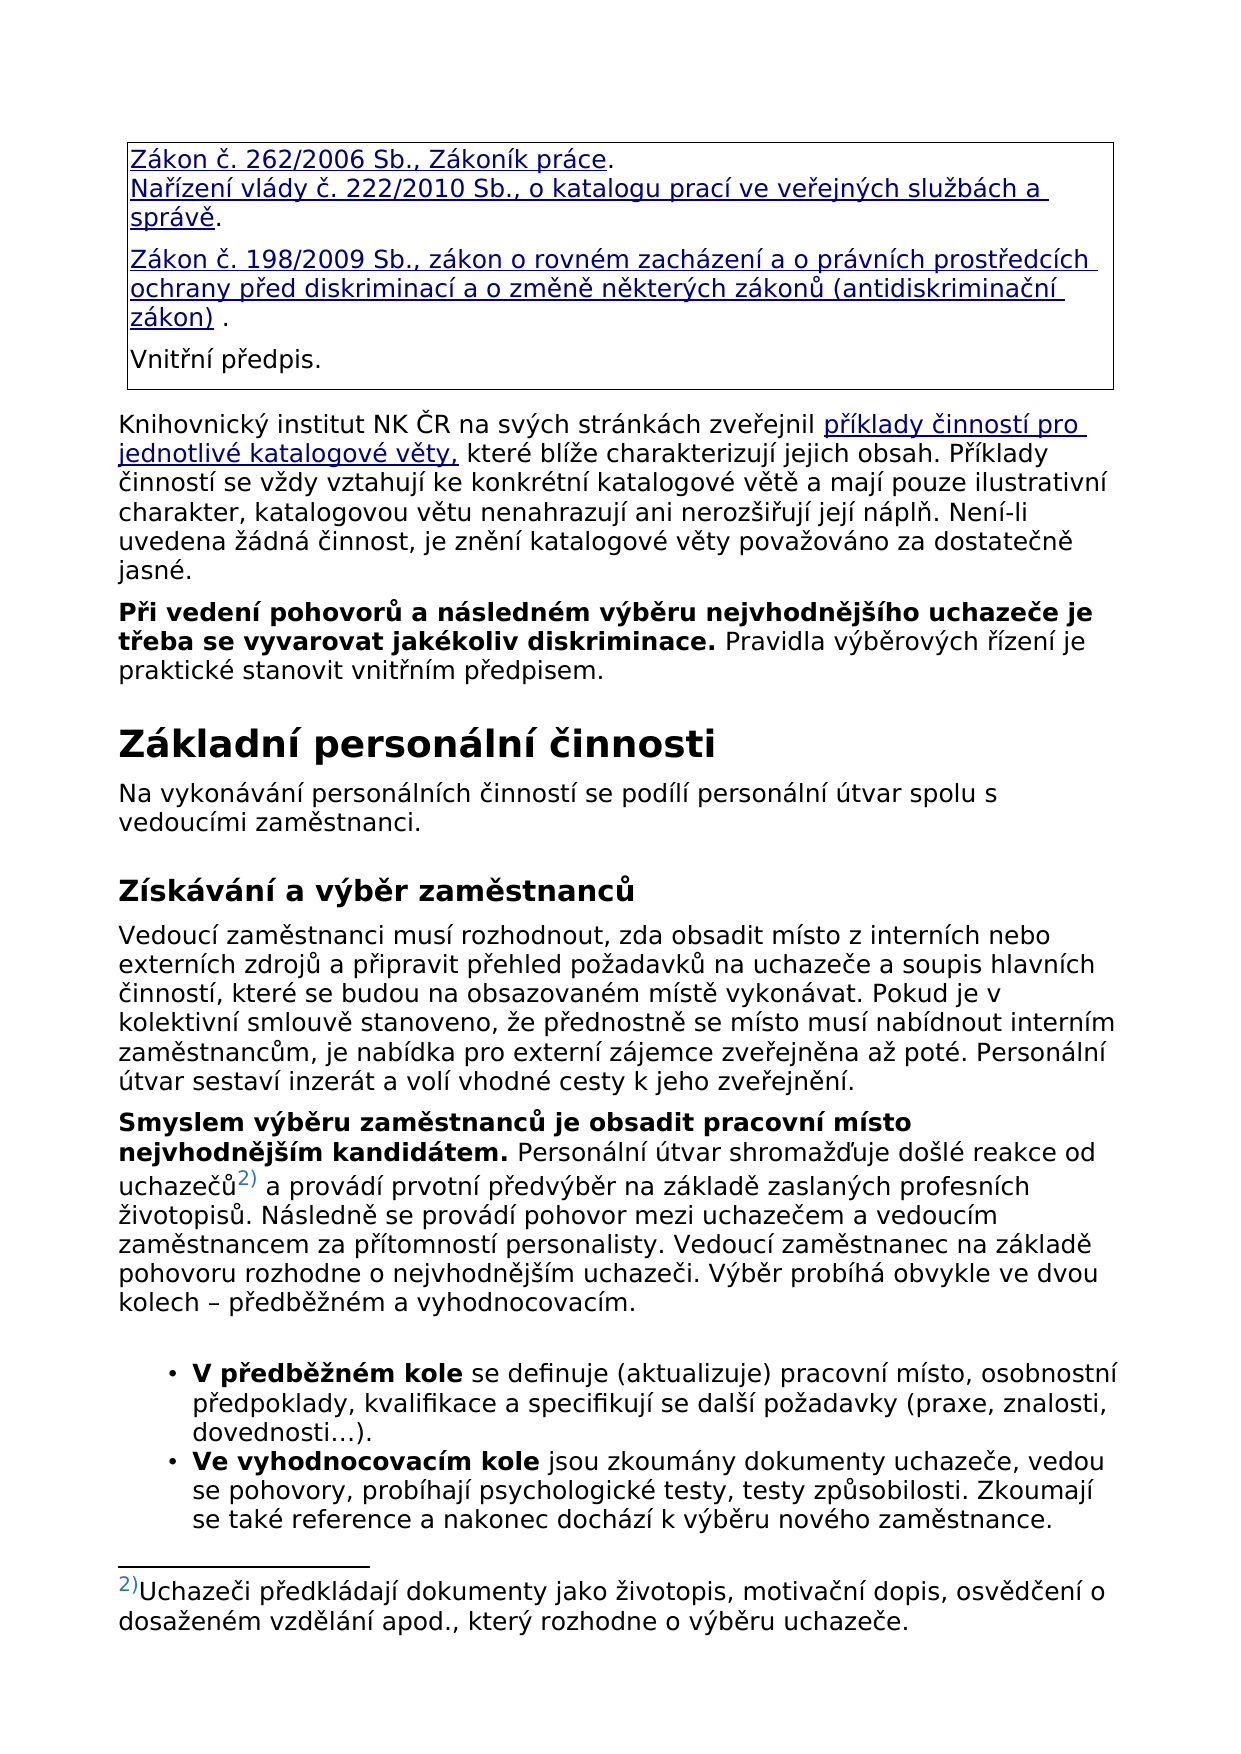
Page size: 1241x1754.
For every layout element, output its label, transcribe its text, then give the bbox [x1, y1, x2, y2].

list V předběžném kole se definuje (aktualizuje) pracovní místo, osobnostní předpoklady, kvalifikace a specifikují se další požadavky (praxe, znalosti, dovednosti…). [177, 1360, 1122, 1447]
text Vedoucí zaměstnanci musí rozhodnout, zda obsadit místo z interních nebo externích zdrojů a připravit přehled požadavků na uchazeče a soupis hlavních činností, které se budou na obsazovaném místě vykonávat. Pokud je v kolektivní smlouvě stanoveno, že přednostně se místo musí nabídnout interním zaměstnancům, je nabídka pro externí zájemce zveřejněna až poté. Personální útvar sestaví inzerát a volí vhodné cesty k jeho zveřejnění. [118, 921, 1122, 1096]
list Ve vyhodnocovacím kole jsou zkoumány dokumenty uchazeče, vedou se pohovory, probíhají psychologické testy, testy způsobilosti. Zkoumají se také reference a nakonec dochází k výběru nového zaměstnance. [177, 1447, 1122, 1535]
text Smyslem výběru zaměstnanců je obsadit pracovní místo nejvhodnějším kandidátem. Personální útvar shromažďuje došlé reakce od uchazečů a provádí prvotní předvýběr na základě zaslaných profesních životopisů. Následně se provádí pohovor mezi uchazečem a vedoucím zaměstnancem za přítomností personalisty. Vedoucí zaměstnanec na základě pohovoru rozhodne o nejvhodnějším uchazeči. Výběr probíhá obvykle ve dvou kolech – předběžném a vyhodnocovacím. [118, 1109, 1122, 1318]
subtitle Základní personální činnosti [118, 723, 1122, 766]
table_header Zákon č. 262/2006 Sb., Zákoník práce. Nařízení vlády č. 222/2010 Sb., o katalogu prací ve veřejných službách a správě. Zákon č. 198/2009 Sb., zákon o rovném zacházení a o právních prostředcích ochrany před diskriminací a o změně některých zákonů (antidiskriminační zákon) . Vnitřní předpis. [128, 143, 1113, 389]
text Při vedení pohovorů a následném výběru nejvhodnějšího uchazeče je třeba se vyvarovat jakékoliv diskriminace. Pravidla výběrových řízení je praktické stanovit vnitřním předpisem. [118, 598, 1122, 685]
text Na vykonávání personálních činností se podílí personální útvar spolu s vedoucími zaměstnanci. [118, 779, 1122, 837]
text Knihovnický institut NK ČR na svých stránkách zveřejnil příklady činností pro jednotlivé katalogové věty, které blíže charakterizují jejich obsah. Příklady činností se vždy vztahují ke konkrétní katalogové větě a mají pouze ilustrativní charakter, katalogovou větu nenahrazují ani nerozšiřují její náplň. Není-li uvedena žádná činnost, je znění katalogové věty považováno za dostatečně jasné. [118, 118, 1122, 585]
text Uchazeči předkládají dokumenty jako životopis, motivační dopis, osvědčení o dosaženém vzdělání apod., který rozhodne o výběru uchazeče. [118, 1573, 1122, 1636]
subtitle Získávání a výběr zaměstnanců [118, 875, 1122, 909]
